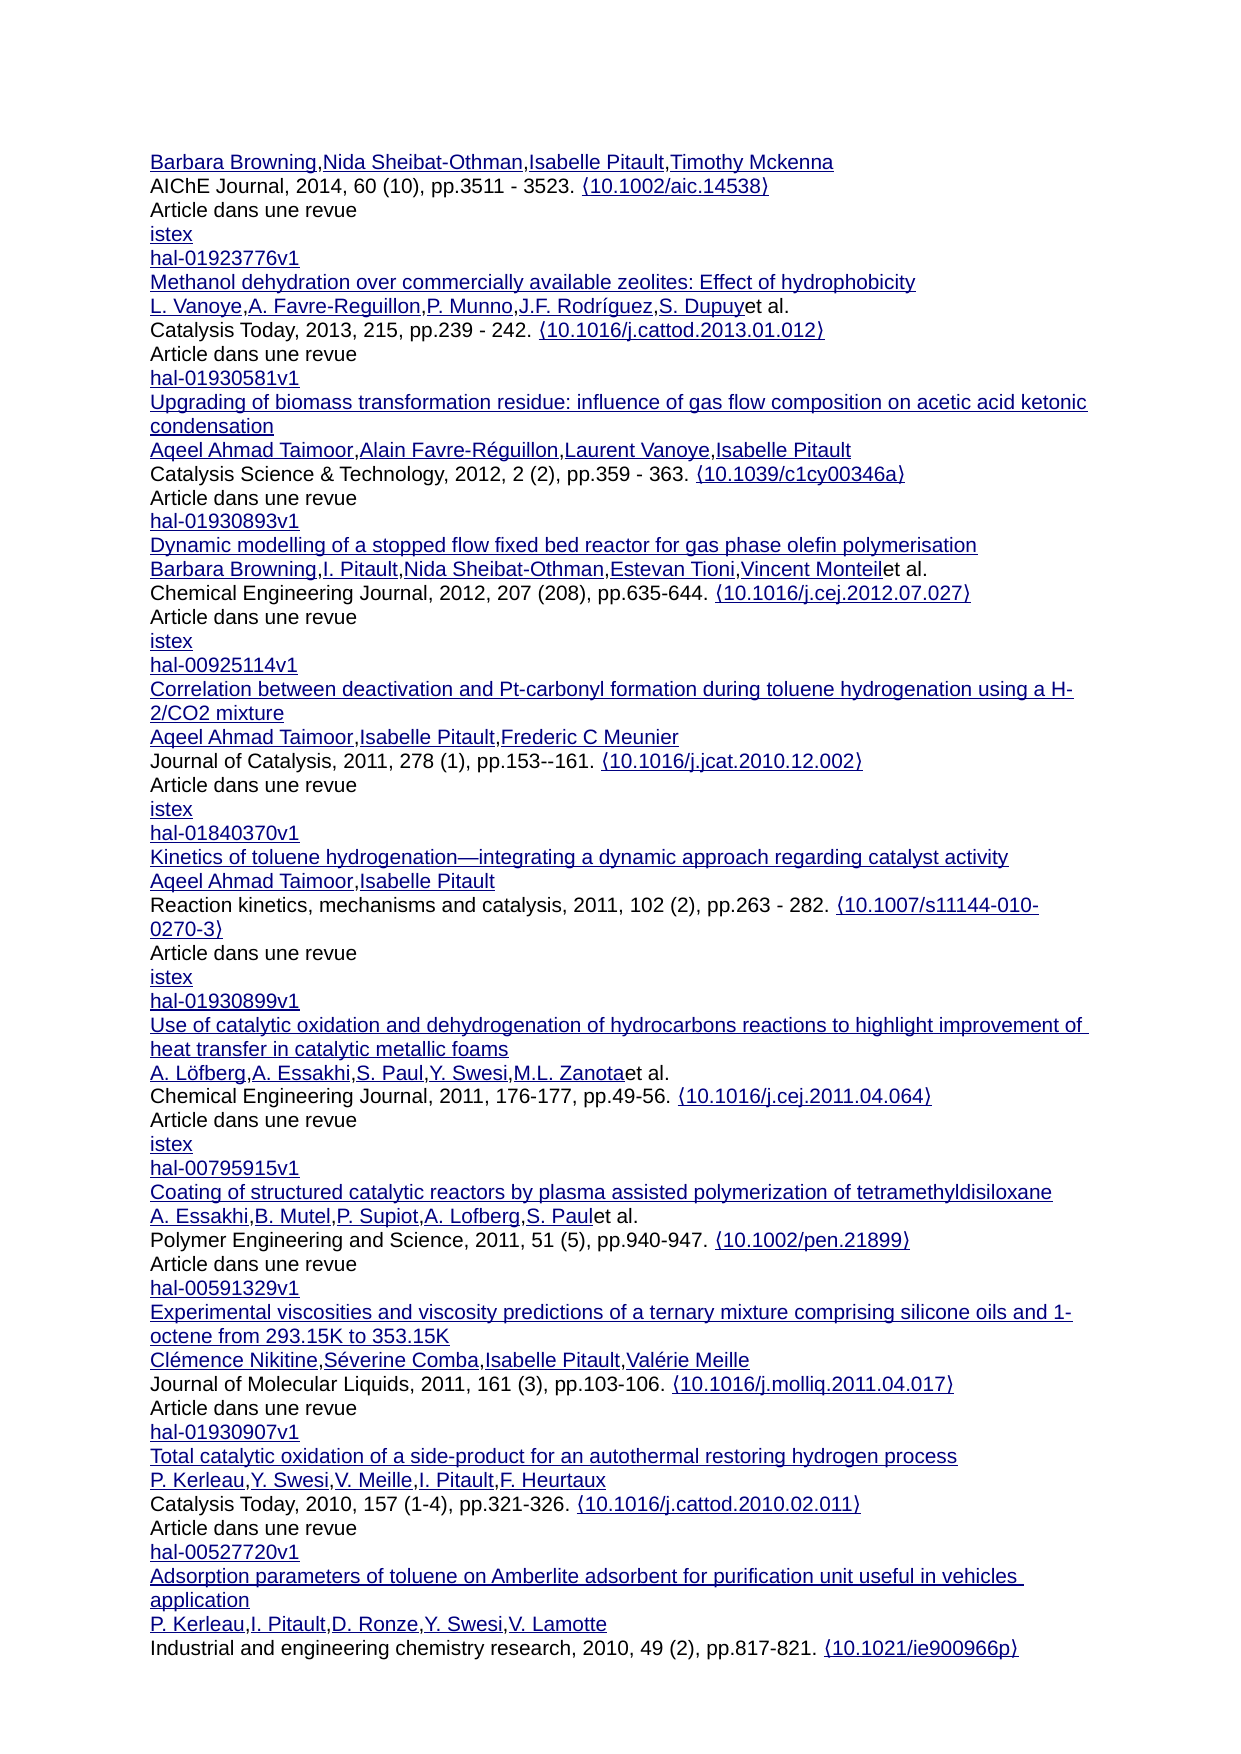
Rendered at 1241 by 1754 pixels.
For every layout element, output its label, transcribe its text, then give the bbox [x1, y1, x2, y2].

table_cell Correlation between deactivation and Pt-carbonyl formation during toluene hydrogenation using a H-2/CO2 mixture Aqeel Ahmad Taimoor,Isabelle Pitault,Frederic C Meunier Journal of Catalysis, 2011, 278 (1), pp.153--161. ⟨10.1016/j.jcat.2010.12.002⟩ Article dans une revue istex hal-01840370v1 [150, 677, 1090, 845]
table_cell Upgrading of biomass transformation residue: influence of gas flow composition on acetic acid ketonic condensation Aqeel Ahmad Taimoor,Alain Favre-Réguillon,Laurent Vanoye,Isabelle Pitault Catalysis Science & Technology, 2012, 2 (2), pp.359 - 363. ⟨10.1039/c1cy00346a⟩ Article dans une revue hal-01930893v1 [150, 390, 1090, 533]
table_cell Methanol dehydration over commercially available zeolites: Effect of hydrophobicity L. Vanoye,A. Favre-Reguillon,P. Munno,J.F. Rodríguez,S. Dupuyet al. Catalysis Today, 2013, 215, pp.239 - 242. ⟨10.1016/j.cattod.2013.01.012⟩ Article dans une revue hal-01930581v1 [150, 270, 1090, 389]
table_cell Use of catalytic oxidation and dehydrogenation of hydrocarbons reactions to highlight improvement of heat transfer in catalytic metallic foams A. Löfberg,A. Essakhi,S. Paul,Y. Swesi,M.L. Zanotaet al. Chemical Engineering Journal, 2011, 176-177, pp.49-56. ⟨10.1016/j.cej.2011.04.064⟩ Article dans une revue istex hal-00795915v1 [150, 1013, 1090, 1180]
table_cell Coating of structured catalytic reactors by plasma assisted polymerization of tetramethyldisiloxane A. Essakhi,B. Mutel,P. Supiot,A. Lofberg,S. Paulet al. Polymer Engineering and Science, 2011, 51 (5), pp.940-947. ⟨10.1002/pen.21899⟩ Article dans une revue hal-00591329v1 [150, 1180, 1090, 1300]
table_cell Total catalytic oxidation of a side-product for an autothermal restoring hydrogen process P. Kerleau,Y. Swesi,V. Meille,I. Pitault,F. Heurtaux Catalysis Today, 2010, 157 (1-4), pp.321-326. ⟨10.1016/j.cattod.2010.02.011⟩ Article dans une revue hal-00527720v1 [150, 1444, 1090, 1563]
table_cell Barbara Browning,Nida Sheibat-Othman,Isabelle Pitault,Timothy Mckenna AIChE Journal, 2014, 60 (10), pp.3511 - 3523. ⟨10.1002/aic.14538⟩ Article dans une revue istex hal-01923776v1 [150, 150, 1090, 270]
table_cell Kinetics of toluene hydrogenation—integrating a dynamic approach regarding catalyst activity Aqeel Ahmad Taimoor,Isabelle Pitault Reaction kinetics, mechanisms and catalysis, 2011, 102 (2), pp.263 - 282. ⟨10.1007/s11144-010-0270-3⟩ Article dans une revue istex hal-01930899v1 [150, 845, 1090, 1012]
table_cell Dynamic modelling of a stopped flow fixed bed reactor for gas phase olefin polymerisation Barbara Browning,I. Pitault,Nida Sheibat-Othman,Estevan Tioni,Vincent Monteilet al. Chemical Engineering Journal, 2012, 207 (208), pp.635-644. ⟨10.1016/j.cej.2012.07.027⟩ Article dans une revue istex hal-00925114v1 [150, 533, 1090, 677]
table_cell Experimental viscosities and viscosity predictions of a ternary mixture comprising silicone oils and 1-octene from 293.15K to 353.15K Clémence Nikitine,Séverine Comba,Isabelle Pitault,Valérie Meille Journal of Molecular Liquids, 2011, 161 (3), pp.103-106. ⟨10.1016/j.molliq.2011.04.017⟩ Article dans une revue hal-01930907v1 [150, 1300, 1090, 1444]
table_cell Adsorption parameters of toluene on Amberlite adsorbent for purification unit useful in vehicles application P. Kerleau,I. Pitault,D. Ronze,Y. Swesi,V. Lamotte Industrial and engineering chemistry research, 2010, 49 (2), pp.817-821. ⟨10.1021/ie900966p⟩ [150, 1564, 1090, 1659]
